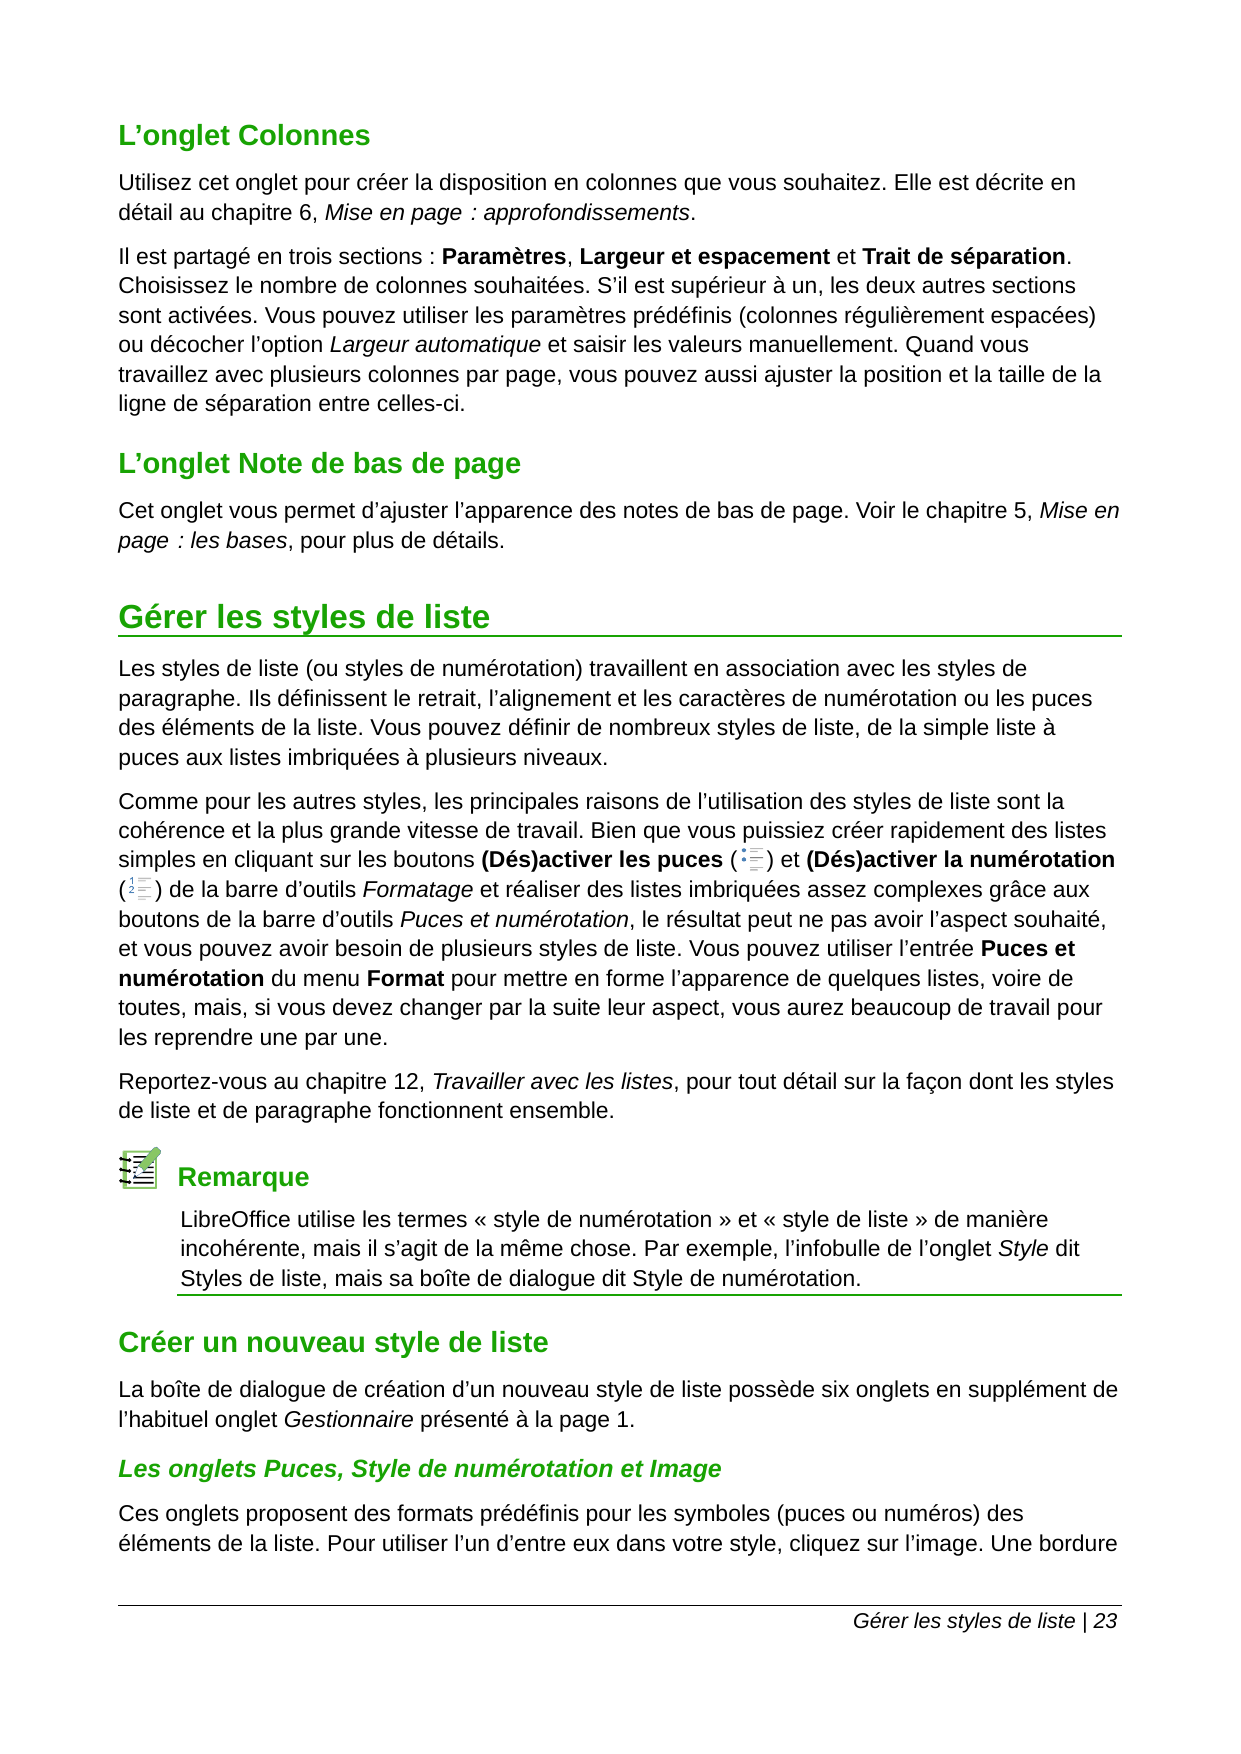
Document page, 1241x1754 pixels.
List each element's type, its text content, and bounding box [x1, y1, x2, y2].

text Ces onglets proposent des formats prédéfinis pour les symboles (puces ou numéros) des éléments de la liste. Pour utiliser l’un d’entre eux dans votre style, cliquez sur l’image. Une bordure [118, 1497, 1122, 1556]
subtitle L’onglet Note de bas de page [118, 446, 1122, 479]
picture [125, 873, 155, 903]
text Cet onglet vous permet d’ajuster l’apparence des notes de bas de page. Voir le chapitre 5, Mise en page : les bases, pour plus de détails. [118, 494, 1122, 553]
text Reportez-vous au chapitre 12, Travailler avec les listes, pour tout détail sur la façon dont les styles de liste et de paragraphe fonctionnent ensemble. [118, 1065, 1122, 1124]
subtitle Créer un nouveau style de liste [118, 1325, 1122, 1359]
text LibreOffice utilise les termes « style de numérotation » et « style de liste » de manière incohérente, mais il s’agit de la même chose. Par exemple, l’infobulle de l’onglet Style dit Styles de liste, mais sa boîte de dialogue dit Style de numérotation. [177, 1200, 1122, 1294]
text Comme pour les autres styles, les principales raisons de l’utilisation des styles de liste sont la cohérence et la plus grande vitesse de travail. Bien que vous puissiez créer rapidement des listes simples en cliquant sur les boutons (Dés)activer les puces () et (Dés)activer la numérotation () de la barre d’outils Formatage et réaliser des listes imbriquées assez complexes grâce aux boutons de la barre d’outils Puces et numérotation, le résultat peut ne pas avoir l’aspect souhaité, et vous pouvez avoir besoin de plusieurs styles de liste. Vous pouvez utiliser l’entrée Puces et numérotation du menu Format pour mettre en forme l’apparence de quelques listes, voire de toutes, mais, si vous devez changer par la suite leur aspect, vous aurez beaucoup de travail pour les reprendre une par une. [118, 785, 1122, 1050]
subtitle L’onglet Colonnes [118, 118, 1122, 152]
text La boîte de dialogue de création d’un nouveau style de liste possède six onglets en supplément de l’habituel onglet Gestionnaire présenté à la page 1. [118, 1373, 1122, 1432]
text Il est partagé en trois sections : Paramètres, Largeur et espacement et Trait de séparation. Choisissez le nombre de colonnes souhaitées. S’il est supérieur à un, les deux autres sections sont activées. Vous pouvez utiliser les paramètres prédéfinis (colonnes régulièrement espacées) ou décocher l’option Largeur automatique et saisir les valeurs manuellement. Quand vous travaillez avec plusieurs colonnes par page, vous pouvez aussi ajuster la position et la taille de la ligne de séparation entre celles-ci. [118, 240, 1122, 417]
picture [737, 844, 767, 874]
text Utilisez cet onglet pour créer la disposition en colonnes que vous souhaitez. Elle est décrite en détail au chapitre 6, Mise en page : approfondissements. [118, 166, 1122, 225]
list Remarque [118, 1146, 1122, 1192]
subtitle Gérer les styles de liste [118, 597, 1122, 635]
text Les styles de liste (ou styles de numérotation) travaillent en association avec les styles de paragraphe. Ils définissent le retrait, l’alignement et les caractères de numérotation ou les puces des éléments de la liste. Vous pouvez définir de nombreux styles de liste, de la simple liste à puces aux listes imbriquées à plusieurs niveaux. [118, 652, 1122, 770]
subtitle Les onglets Puces, Style de numérotation et Image [118, 1453, 1122, 1482]
